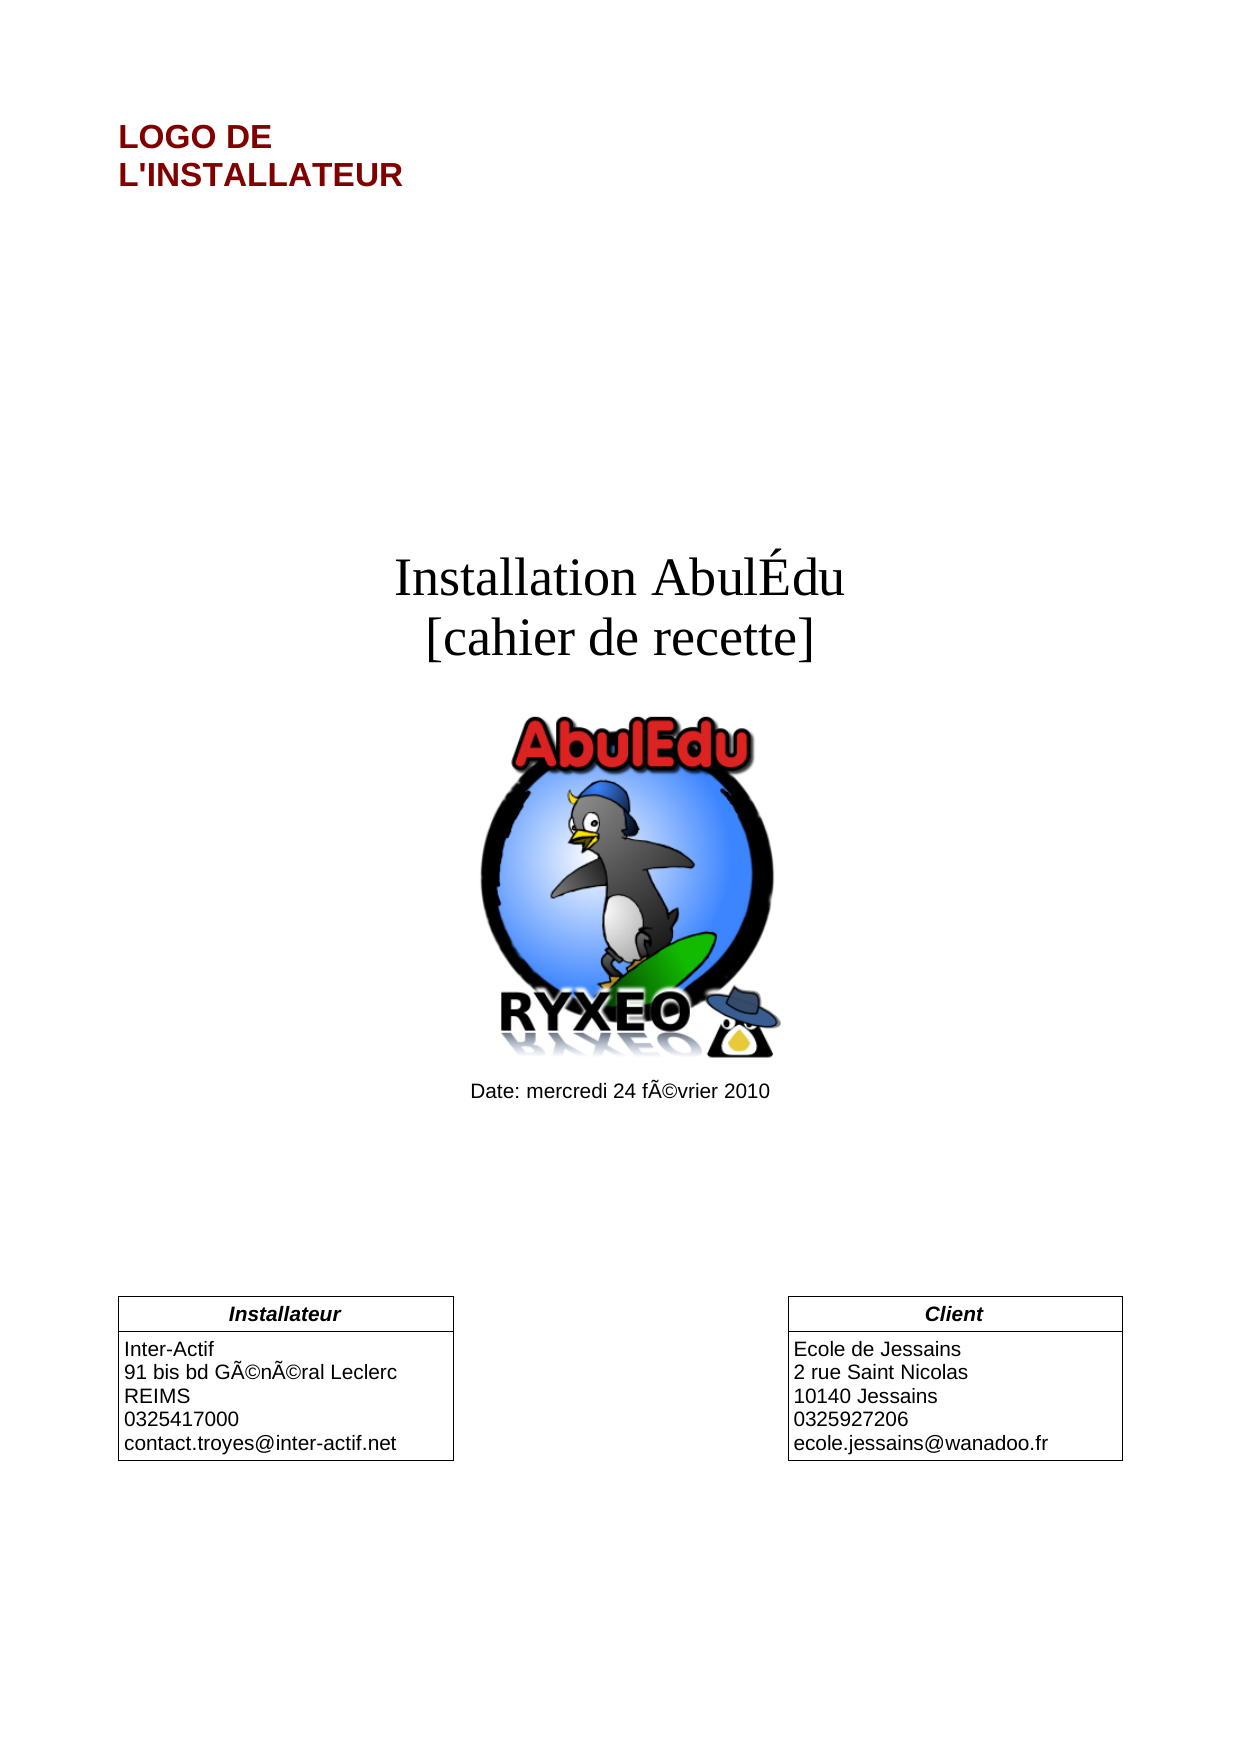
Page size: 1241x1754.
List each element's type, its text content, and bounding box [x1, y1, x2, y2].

table_header Installateur [119, 1297, 453, 1331]
picture [463, 699, 800, 1071]
table_header [454, 1296, 787, 1331]
text LOGO DE [118, 118, 1122, 156]
table_cell Ecole de Jessains 2 rue Saint Nicolas 10140 Jessains 0325927206 ecole.jessains@wanadoo.fr [789, 1332, 1122, 1460]
table_cell Inter-Actif 91 bis bd GÃ©nÃ©ral Leclerc REIMS 0325417000 contact.troyes@inter-actif.net [119, 1332, 453, 1460]
table_header Client [789, 1297, 1122, 1331]
table_cell [454, 1331, 787, 1461]
subtitle Installation AbulÉdu [cahier de recette] [118, 547, 1122, 666]
text L'INSTALLATEUR [118, 156, 1122, 193]
text Date: mercredi 24 fÃ©vrier 2010 [118, 1080, 1122, 1103]
